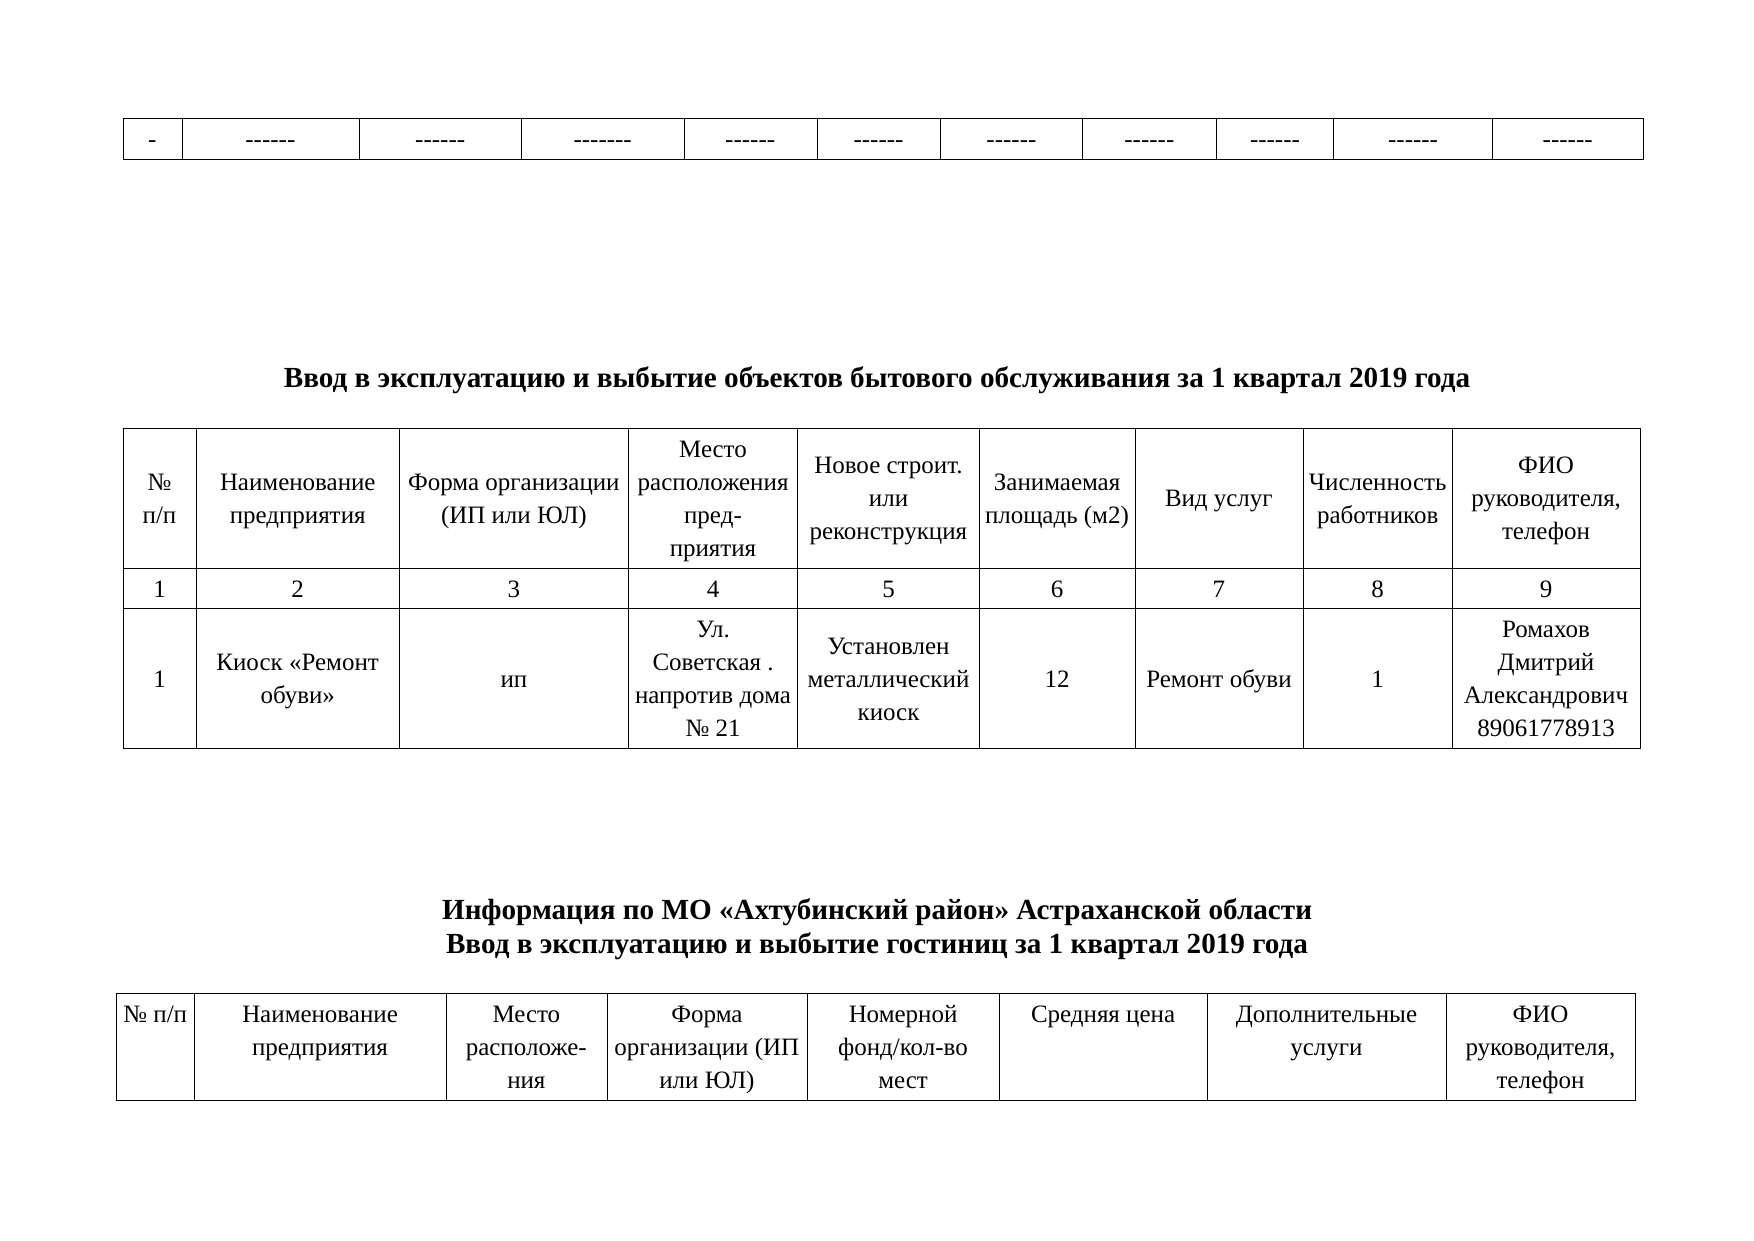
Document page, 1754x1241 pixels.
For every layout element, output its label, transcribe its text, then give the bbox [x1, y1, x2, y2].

text Ввод в эксплуатацию и выбытие объектов бытового обслуживания за 1 квартал 2019 года [118, 361, 1636, 394]
table_header Численность работников [1304, 429, 1452, 567]
table_cell 4 [629, 569, 797, 608]
table_cell 9 [1453, 569, 1640, 608]
table_cell Киоск «Ремонт обуви» [197, 609, 399, 748]
text Информация по МО «Ахтубинский район» Астраханской области [118, 892, 1636, 926]
table_cell ------ [1083, 119, 1216, 159]
text Ввод в эксплуатацию и выбытие гостиниц за 1 квартал 2019 года [118, 926, 1636, 959]
table_cell 1 [124, 609, 196, 748]
table_cell ------ [183, 119, 359, 159]
table_cell ------ [1334, 119, 1492, 159]
table_header Новое строит. или реконструкция [798, 429, 979, 567]
table_header ФИО руководителя, телефон [1447, 994, 1635, 1100]
table_header Место расположе-ния [447, 994, 607, 1100]
table_cell 2 [197, 569, 399, 608]
table_cell Ремонт обуви [1136, 609, 1303, 748]
table_cell 6 [980, 569, 1135, 608]
table_cell 1 [1304, 609, 1452, 748]
table_header Дополнительные услуги [1208, 994, 1446, 1100]
table_header Наименование предприятия [195, 994, 446, 1100]
table_cell ------- [522, 119, 684, 159]
table_cell ------ [1217, 119, 1333, 159]
table_cell ------ [941, 119, 1082, 159]
table_cell 3 [400, 569, 628, 608]
table_cell 8 [1304, 569, 1452, 608]
table_cell - [124, 119, 182, 159]
table_cell Ул. Советская . напротив дома № 21 [629, 609, 797, 748]
table_header Форма организации (ИП или ЮЛ) [400, 429, 628, 567]
table_cell ------ [818, 119, 940, 159]
table_cell Установлен металлический киоск [798, 609, 979, 748]
table_header Средняя цена [1000, 994, 1207, 1100]
table_cell ------ [360, 119, 521, 159]
table_cell 7 [1136, 569, 1303, 608]
table_header № п/п [124, 429, 196, 567]
table_header Форма организации (ИП или ЮЛ) [608, 994, 807, 1100]
table_cell Ромахов Дмитрий Александрович 89061778913 [1453, 609, 1640, 748]
table_cell 5 [798, 569, 979, 608]
table_header Номерной фонд/кол-во мест [808, 994, 999, 1100]
table_cell ------ [685, 119, 817, 159]
table_cell ------ [1493, 119, 1643, 159]
table_cell 12 [980, 609, 1135, 748]
table_header Наименование предприятия [197, 429, 399, 567]
table_header Вид услуг [1136, 429, 1303, 567]
table_cell 1 [124, 569, 196, 608]
table_header ФИО руководителя, телефон [1453, 429, 1640, 567]
table_header № п/п [117, 994, 194, 1100]
table_header Занимаемая площадь (м2) [980, 429, 1135, 567]
table_header Место расположения пред- приятия [629, 429, 797, 567]
table_cell ип [400, 609, 628, 748]
